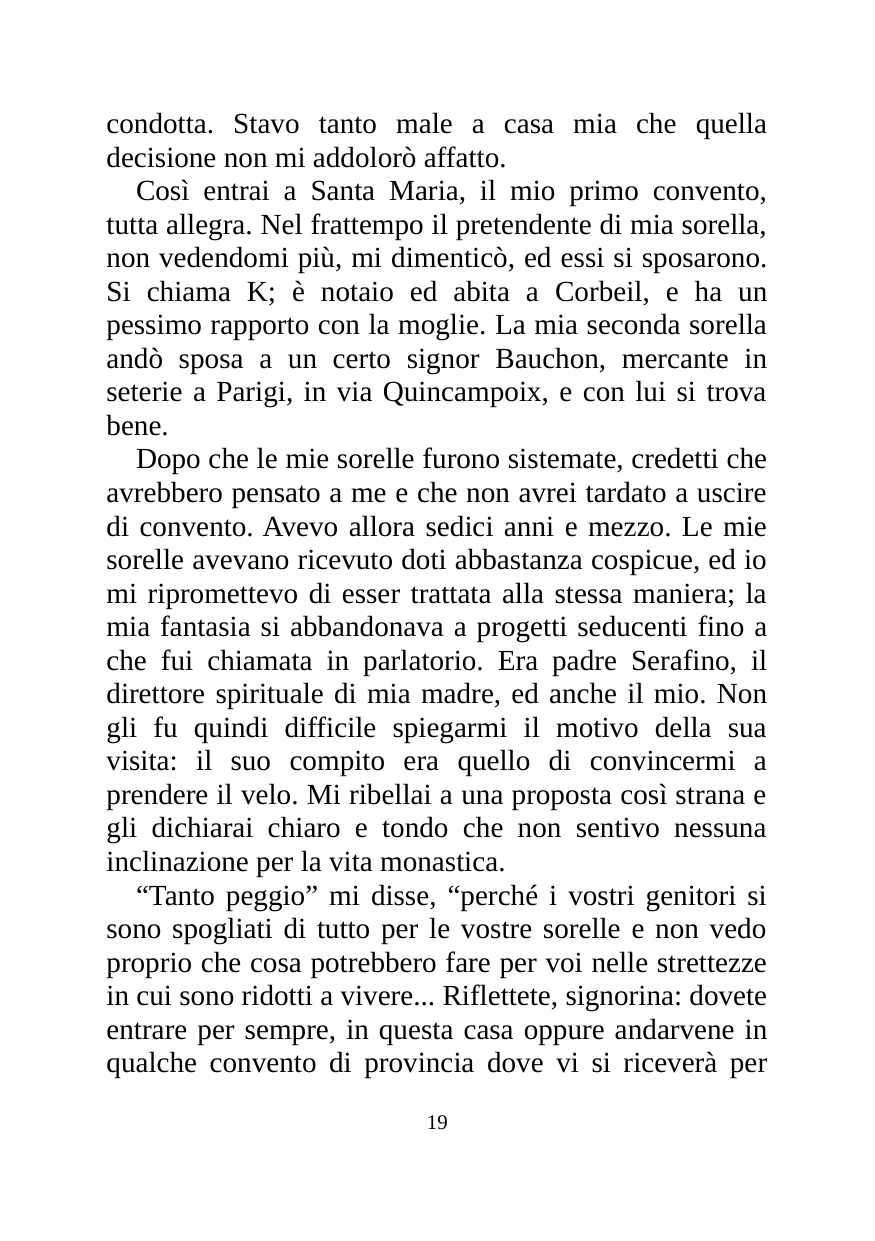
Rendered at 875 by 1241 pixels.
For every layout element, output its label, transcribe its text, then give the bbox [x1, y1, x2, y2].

text Dopo che le mie sorelle furono sistemate, credetti che avrebbero pensato a me e che non avrei tardato a uscire di convento. Avevo allora sedici anni e mezzo. Le mie sorelle avevano ricevuto doti abbastanza cospicue, ed io mi ripromettevo di esser trattata alla stessa maniera; la mia fantasia si abbandonava a progetti seducenti fino a che fui chiamata in parlatorio. Era padre Serafino, il direttore spirituale di mia madre, ed anche il mio. Non gli fu quindi difficile spiegarmi il motivo della sua visita: il suo compito era quello di convincermi a prendere il velo. Mi ribellai a una proposta così strana e gli dichiarai chiaro e tondo che non sentivo nessuna inclinazione per la vita monastica. [106, 442, 768, 878]
text Così entrai a Santa Maria, il mio primo convento, tutta allegra. Nel frattempo il pretendente di mia sorella, non vedendomi più, mi dimenticò, ed essi si sposarono. Si chiama K; è notaio ed abita a Corbeil, e ha un pessimo rapporto con la moglie. La mia seconda sorella andò sposa a un certo signor Bauchon, mercante in seterie a Parigi, in via Quincampoix, e con lui si trova bene. [106, 173, 768, 442]
text “Tanto peggio” mi disse, “perché i vostri genitori si sono spogliati di tutto per le vostre sorelle e non vedo proprio che cosa potrebbero fare per voi nelle strettezze in cui sono ridotti a vivere... Riflettete, signorina: dovete entrare per sempre, in questa casa oppure andarvene in qualche convento di provincia dove vi si riceverà per [106, 878, 768, 1079]
text condotta. Stavo tanto male a casa mia che quella decisione non mi addolorò affatto. [106, 106, 768, 173]
